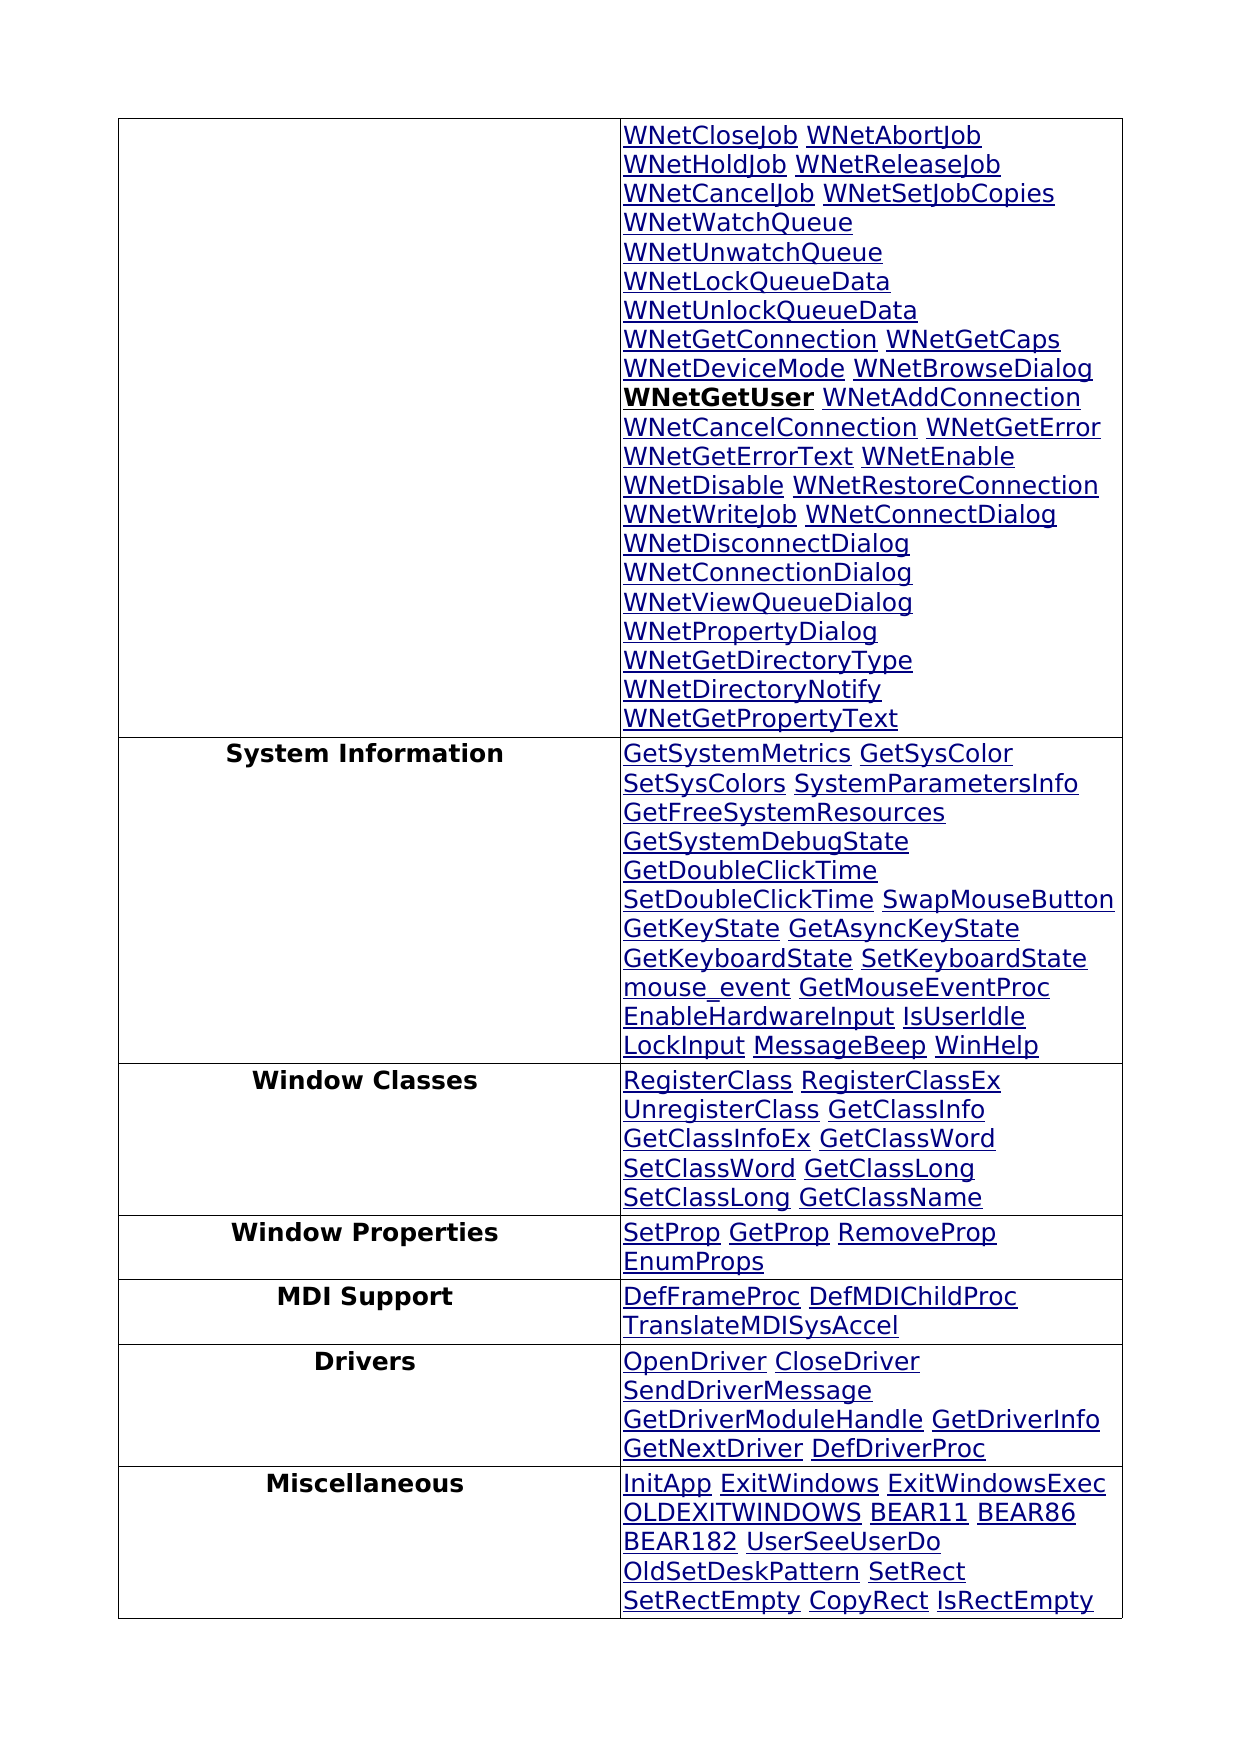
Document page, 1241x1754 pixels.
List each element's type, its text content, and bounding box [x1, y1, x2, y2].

table_cell Window Classes [119, 1064, 620, 1215]
table_cell Window Properties [119, 1216, 620, 1279]
table_cell System Information [119, 738, 620, 1063]
table_cell RegisterClass RegisterClassEx UnregisterClass GetClassInfo GetClassInfoEx GetClassWord SetClassWord GetClassLong SetClassLong GetClassName [621, 1064, 1122, 1215]
table_cell MDI Support [119, 1280, 620, 1344]
table_cell [119, 119, 620, 737]
table_cell OpenDriver CloseDriver SendDriverMessage GetDriverModuleHandle GetDriverInfo GetNextDriver DefDriverProc [621, 1345, 1122, 1466]
table_cell Miscellaneous [119, 1467, 620, 1618]
table_cell SetProp GetProp RemoveProp EnumProps [621, 1216, 1122, 1279]
table_cell InitApp ExitWindows ExitWindowsExec OLDEXITWINDOWS BEAR11 BEAR86 BEAR182 UserSeeUserDo OldSetDeskPattern SetRect SetRectEmpty CopyRect IsRectEmpty [621, 1467, 1122, 1618]
table_cell DefFrameProc DefMDIChildProc TranslateMDISysAccel [621, 1280, 1122, 1344]
table_cell Drivers [119, 1345, 620, 1466]
table_cell GetSystemMetrics GetSysColor SetSysColors SystemParametersInfo GetFreeSystemResources GetSystemDebugState GetDoubleClickTime SetDoubleClickTime SwapMouseButton GetKeyState GetAsyncKeyState GetKeyboardState SetKeyboardState mouse_event GetMouseEventProc EnableHardwareInput IsUserIdle LockInput MessageBeep WinHelp [621, 738, 1122, 1063]
table_cell WNetCloseJob WNetAbortJob WNetHoldJob WNetReleaseJob WNetCancelJob WNetSetJobCopies WNetWatchQueue WNetUnwatchQueue WNetLockQueueData WNetUnlockQueueData WNetGetConnection WNetGetCaps WNetDeviceMode WNetBrowseDialog WNetGetUser WNetAddConnection WNetCancelConnection WNetGetError WNetGetErrorText WNetEnable WNetDisable WNetRestoreConnection WNetWriteJob WNetConnectDialog WNetDisconnectDialog WNetConnectionDialog WNetViewQueueDialog WNetPropertyDialog WNetGetDirectoryType WNetDirectoryNotify WNetGetPropertyText [621, 119, 1122, 737]
